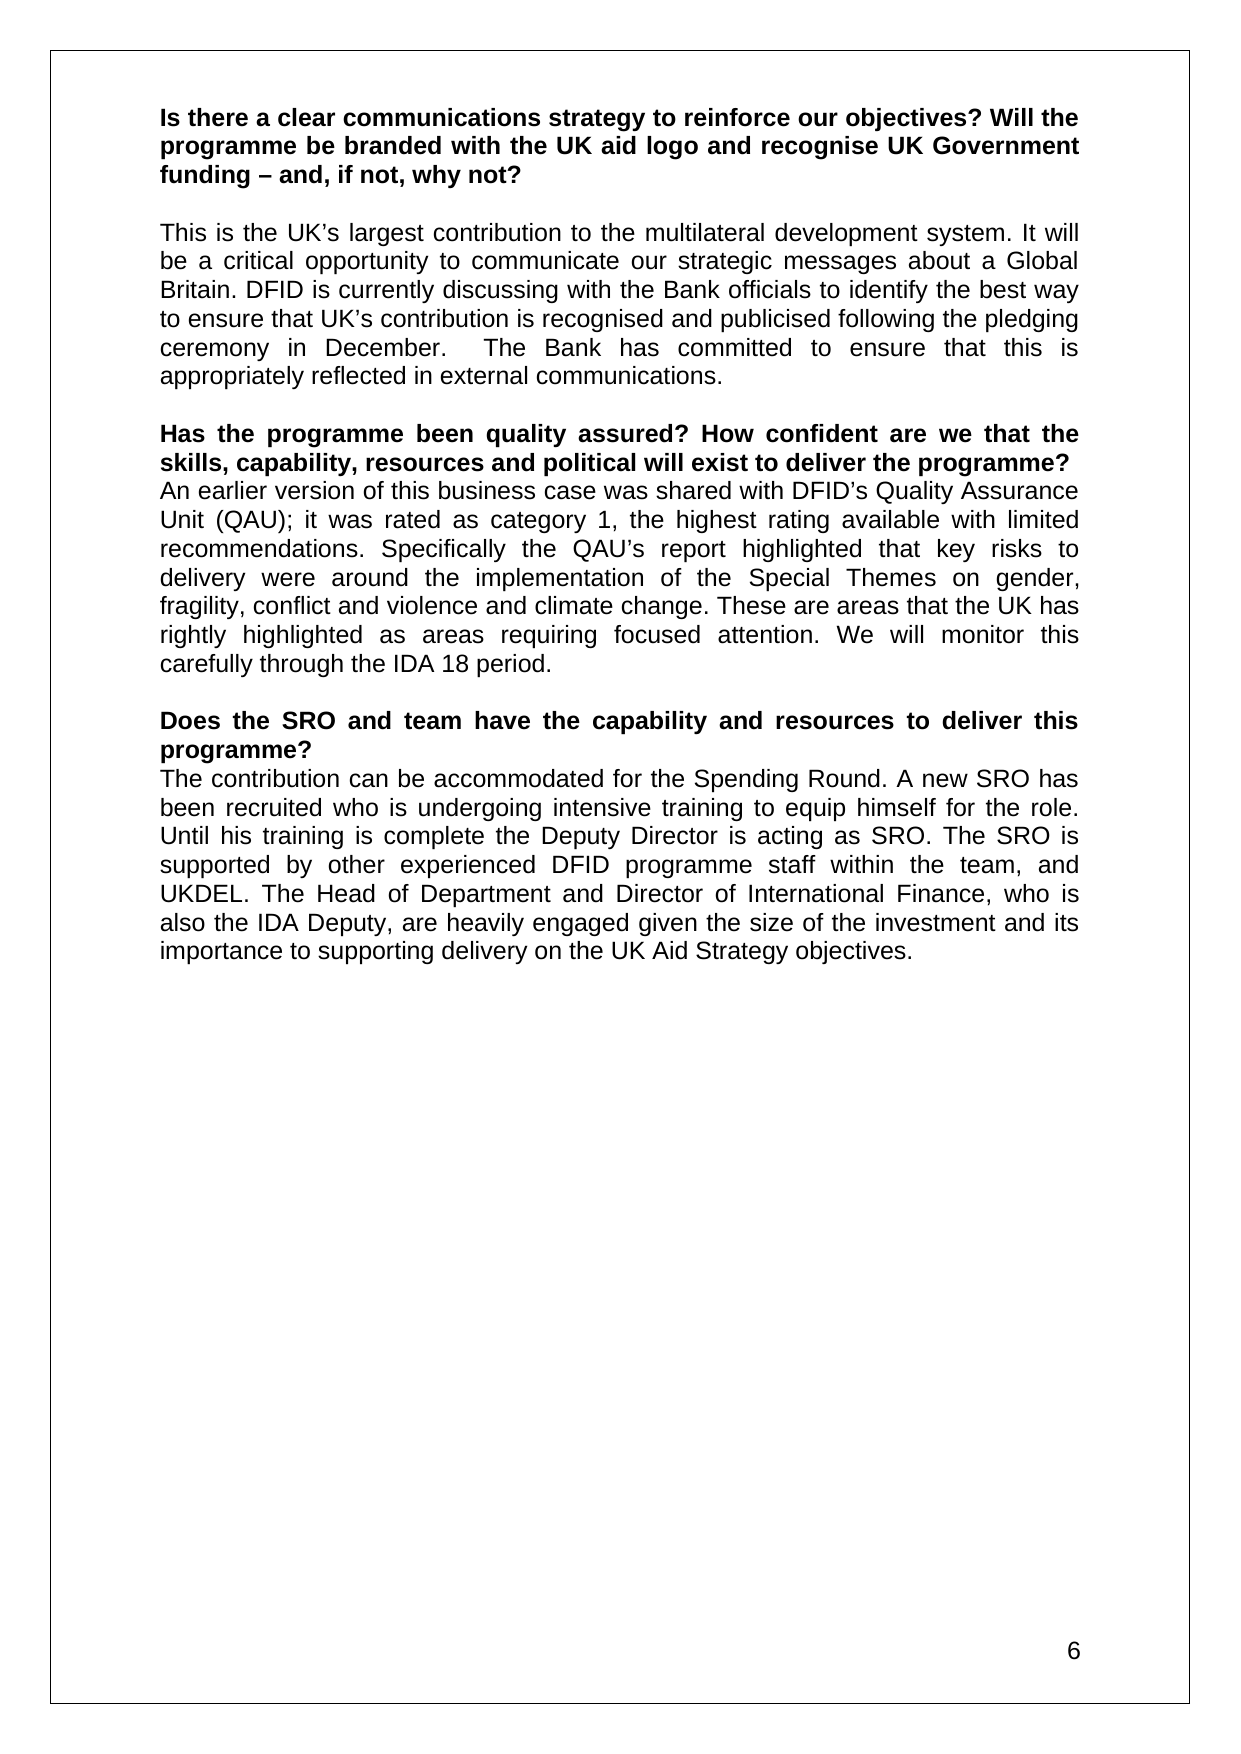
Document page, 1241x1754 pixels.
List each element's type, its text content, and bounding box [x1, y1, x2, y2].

text The contribution can be accommodated for the Spending Round. A new SRO has been recruited who is undergoing intensive training to equip himself for the role. Until his training is complete the Deputy Director is acting as SRO. The SRO is supported by other experienced DFID programme staff within the team, and UKDEL. The Head of Department and Director of International Finance, who is also the IDA Deputy, are heavily engaged given the size of the investment and its importance to supporting delivery on the UK Aid Strategy objectives. [159, 764, 1081, 965]
text Is there a clear communications strategy to reinforce our objectives? Will the programme be branded with the UK aid logo and recognise UK Government funding – and, if not, why not? [159, 103, 1081, 189]
text This is the UK’s largest contribution to the multilateral development system. It will be a critical opportunity to communicate our strategic messages about a Global Britain. DFID is currently discussing with the Bank officials to identify the best way to ensure that UK’s contribution is recognised and publicised following the pledging ceremony in December. The Bank has committed to ensure that this is appropriately reflected in external communications. [159, 218, 1081, 390]
text Has the programme been quality assured? How confident are we that the skills, capability, resources and political will exist to deliver the programme? [159, 419, 1081, 476]
text Does the SRO and team have the capability and resources to deliver this programme? [159, 706, 1081, 764]
text An earlier version of this business case was shared with DFID’s Quality Assurance Unit (QAU); it was rated as category 1, the highest rating available with limited recommendations. Specifically the QAU’s report highlighted that key risks to delivery were around the implementation of the Special Themes on gender, fragility, conflict and violence and climate change. These are areas that the UK has rightly highlighted as areas requiring focused attention. We will monitor this carefully through the IDA 18 period. [159, 476, 1081, 678]
